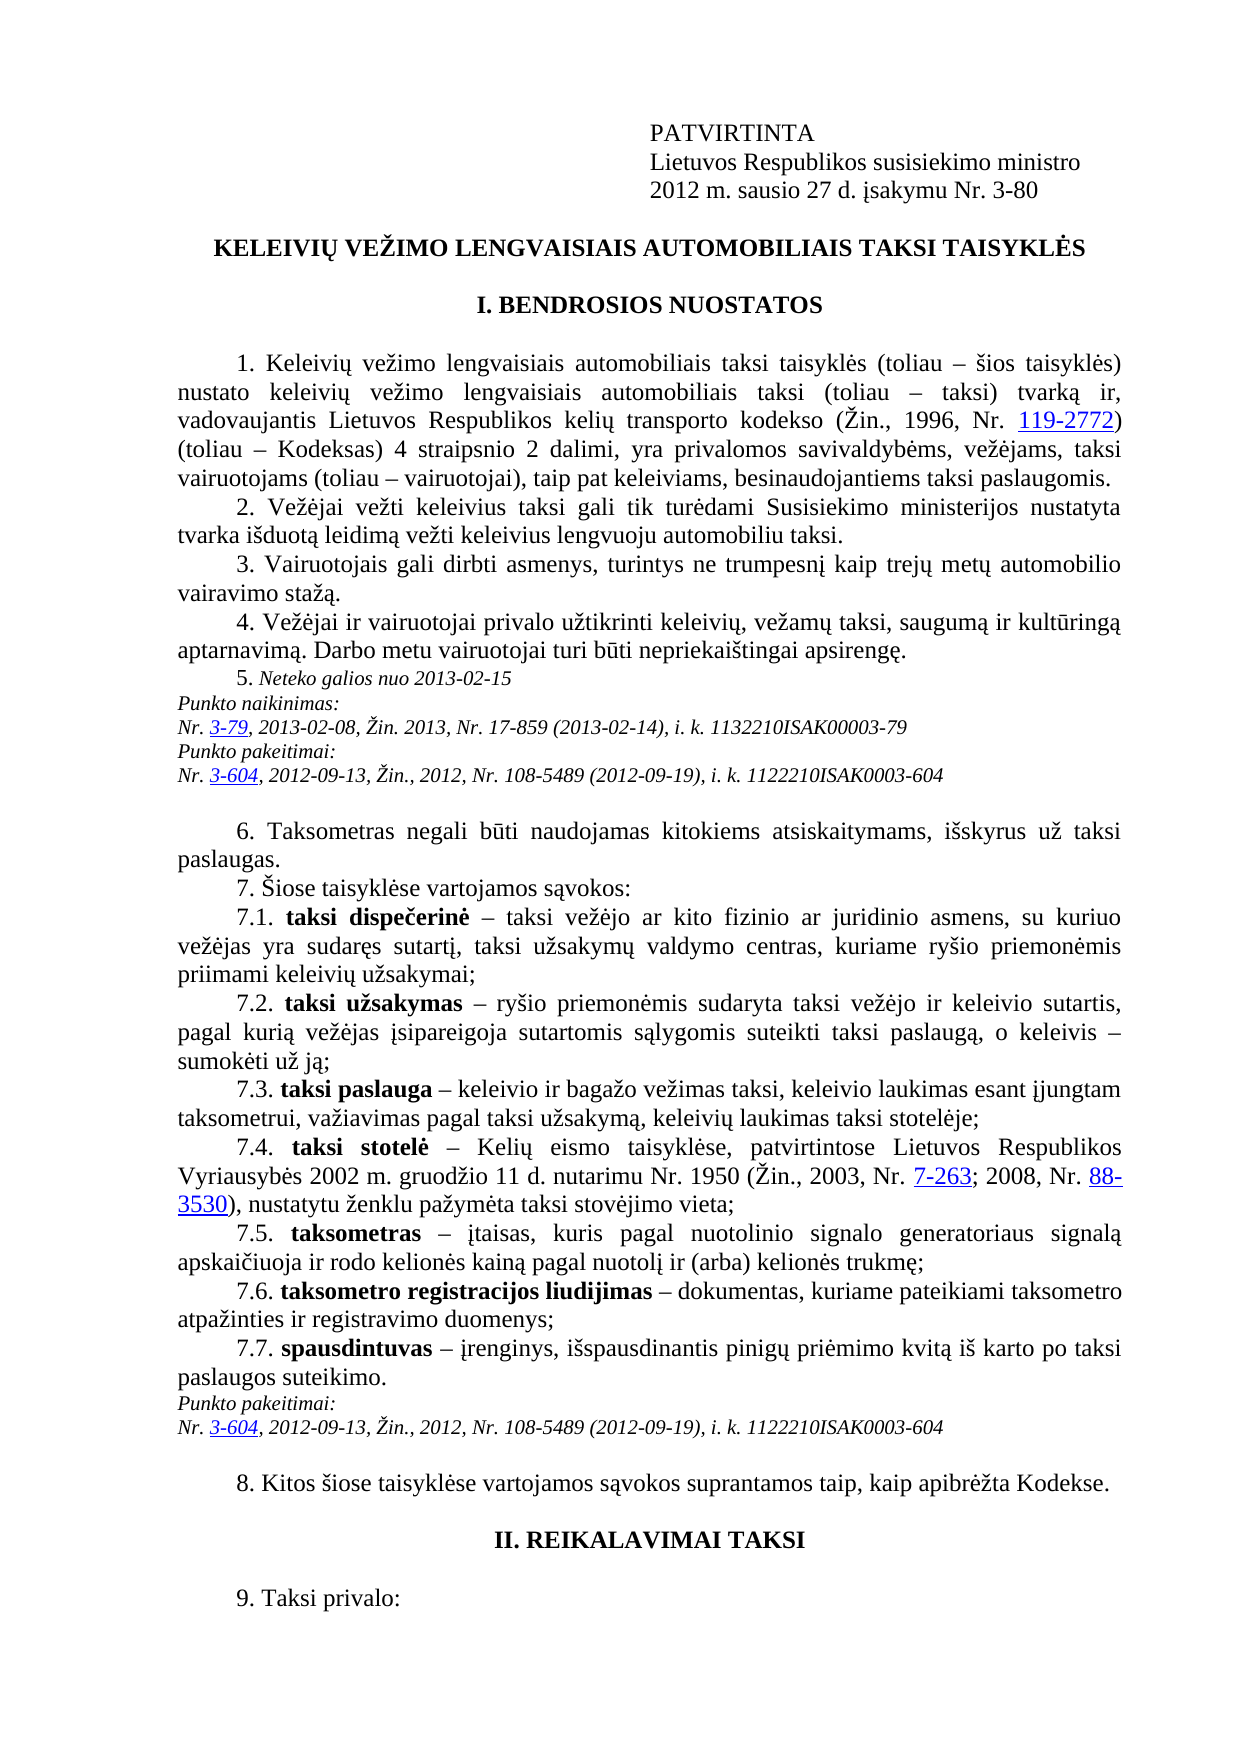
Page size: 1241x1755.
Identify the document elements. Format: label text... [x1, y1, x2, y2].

text I. BENDROSIOS NUOSTATOS [177, 291, 1122, 319]
text 7.5. taksometras – įtaisas, kuris pagal nuotolinio signalo generatoriaus signalą apskaičiuoja ir rodo kelionės kainą pagal nuotolį ir (arba) kelionės trukmę; [177, 1218, 1122, 1276]
text Punkto pakeitimai: [177, 1391, 1122, 1415]
text 4. Vežėjai ir vairuotojai privalo užtikrinti keleivių, vežamų taksi, saugumą ir kultūringą aptarnavimą. Darbo metu vairuotojai turi būti nepriekaištingai apsirengę. [177, 607, 1122, 664]
text 5. Neteko galios nuo 2013-02-15 [177, 664, 1122, 691]
text 2012 m. sausio 27 d. įsakymu Nr. 3-80 [649, 176, 1122, 204]
text 7.1. taksi dispečerinė – taksi vežėjo ar kito fizinio ar juridinio asmens, su kuriuo vežėjas yra sudaręs sutartį, taksi užsakymų valdymo centras, kuriame ryšio priemonėmis priimami keleivių užsakymai; [177, 902, 1122, 988]
text Nr. 3-79, 2013-02-08, Žin. 2013, Nr. 17-859 (2013-02-14), i. k. 1132210ISAK00003-79 [177, 715, 1122, 739]
text 6. Taksometras negali būti naudojamas kitokiems atsiskaitymams, išskyrus už taksi paslaugas. [177, 816, 1122, 873]
text 7.3. taksi paslauga – keleivio ir bagažo vežimas taksi, keleivio laukimas esant įjungtam taksometrui, važiavimas pagal taksi užsakymą, keleivių laukimas taksi stotelėje; [177, 1074, 1122, 1132]
text Punkto naikinimas: [177, 691, 1122, 715]
text 2. Vežėjai vežti keleivius taksi gali tik turėdami Susisiekimo ministerijos nustatyta tvarka išduotą leidimą vežti keleivius lengvuoju automobiliu taksi. [177, 492, 1122, 549]
text PATVIRTINTA [649, 118, 1122, 147]
text 7.4. taksi stotelė – Kelių eismo taisyklėse, patvirtintose Lietuvos Respublikos Vyriausybės 2002 m. gruodžio 11 d. nutarimu Nr. 1950 (Žin., 2003, Nr. 7-263; 2008, Nr. 88-3530), nustatytu ženklu pažymėta taksi stovėjimo vieta; [177, 1132, 1122, 1218]
text 1. Keleivių vežimo lengvaisiais automobiliais taksi taisyklės (toliau – šios taisyklės) nustato keleivių vežimo lengvaisiais automobiliais taksi (toliau – taksi) tvarką ir, vadovaujantis Lietuvos Respublikos kelių transporto kodekso (Žin., 1996, Nr. 119-2772) (toliau – Kodeksas) 4 straipsnio 2 dalimi, yra privalomos savivaldybėms, vežėjams, taksi vairuotojams (toliau – vairuotojai), taip pat keleiviams, besinaudojantiems taksi paslaugomis. [177, 348, 1122, 492]
text Nr. 3-604, 2012-09-13, Žin., 2012, Nr. 108-5489 (2012-09-19), i. k. 1122210ISAK0003-604 [177, 763, 1122, 787]
text 7. Šiose taisyklėse vartojamos sąvokos: [177, 873, 1122, 902]
text 7.7. spausdintuvas – įrenginys, išspausdinantis pinigų priėmimo kvitą iš karto po taksi paslaugos suteikimo. [177, 1333, 1122, 1391]
text 9. Taksi privalo: [177, 1583, 1122, 1611]
text 7.2. taksi užsakymas – ryšio priemonėmis sudaryta taksi vežėjo ir keleivio sutartis, pagal kurią vežėjas įsipareigoja sutartomis sąlygomis suteikti taksi paslaugą, o keleivis – sumokėti už ją; [177, 988, 1122, 1074]
text 7.6. taksometro registracijos liudijimas – dokumentas, kuriame pateikiami taksometro atpažinties ir registravimo duomenys; [177, 1276, 1122, 1333]
text Lietuvos Respublikos susisiekimo ministro [649, 147, 1122, 176]
text II. REIKALAVIMAI TAKSI [177, 1525, 1122, 1554]
text Nr. 3-604, 2012-09-13, Žin., 2012, Nr. 108-5489 (2012-09-19), i. k. 1122210ISAK0003-604 [177, 1415, 1122, 1439]
text 3. Vairuotojais gali dirbti asmenys, turintys ne trumpesnį kaip trejų metų automobilio vairavimo stažą. [177, 549, 1122, 607]
text KELEIVIŲ VEŽIMO LENGVAISIAIS AUTOMOBILIAIS TAKSI TAISYKLĖS [177, 233, 1122, 262]
text 8. Kitos šiose taisyklėse vartojamos sąvokos suprantamos taip, kaip apibrėžta Kodekse. [177, 1468, 1122, 1496]
text Punkto pakeitimai: [177, 739, 1122, 763]
